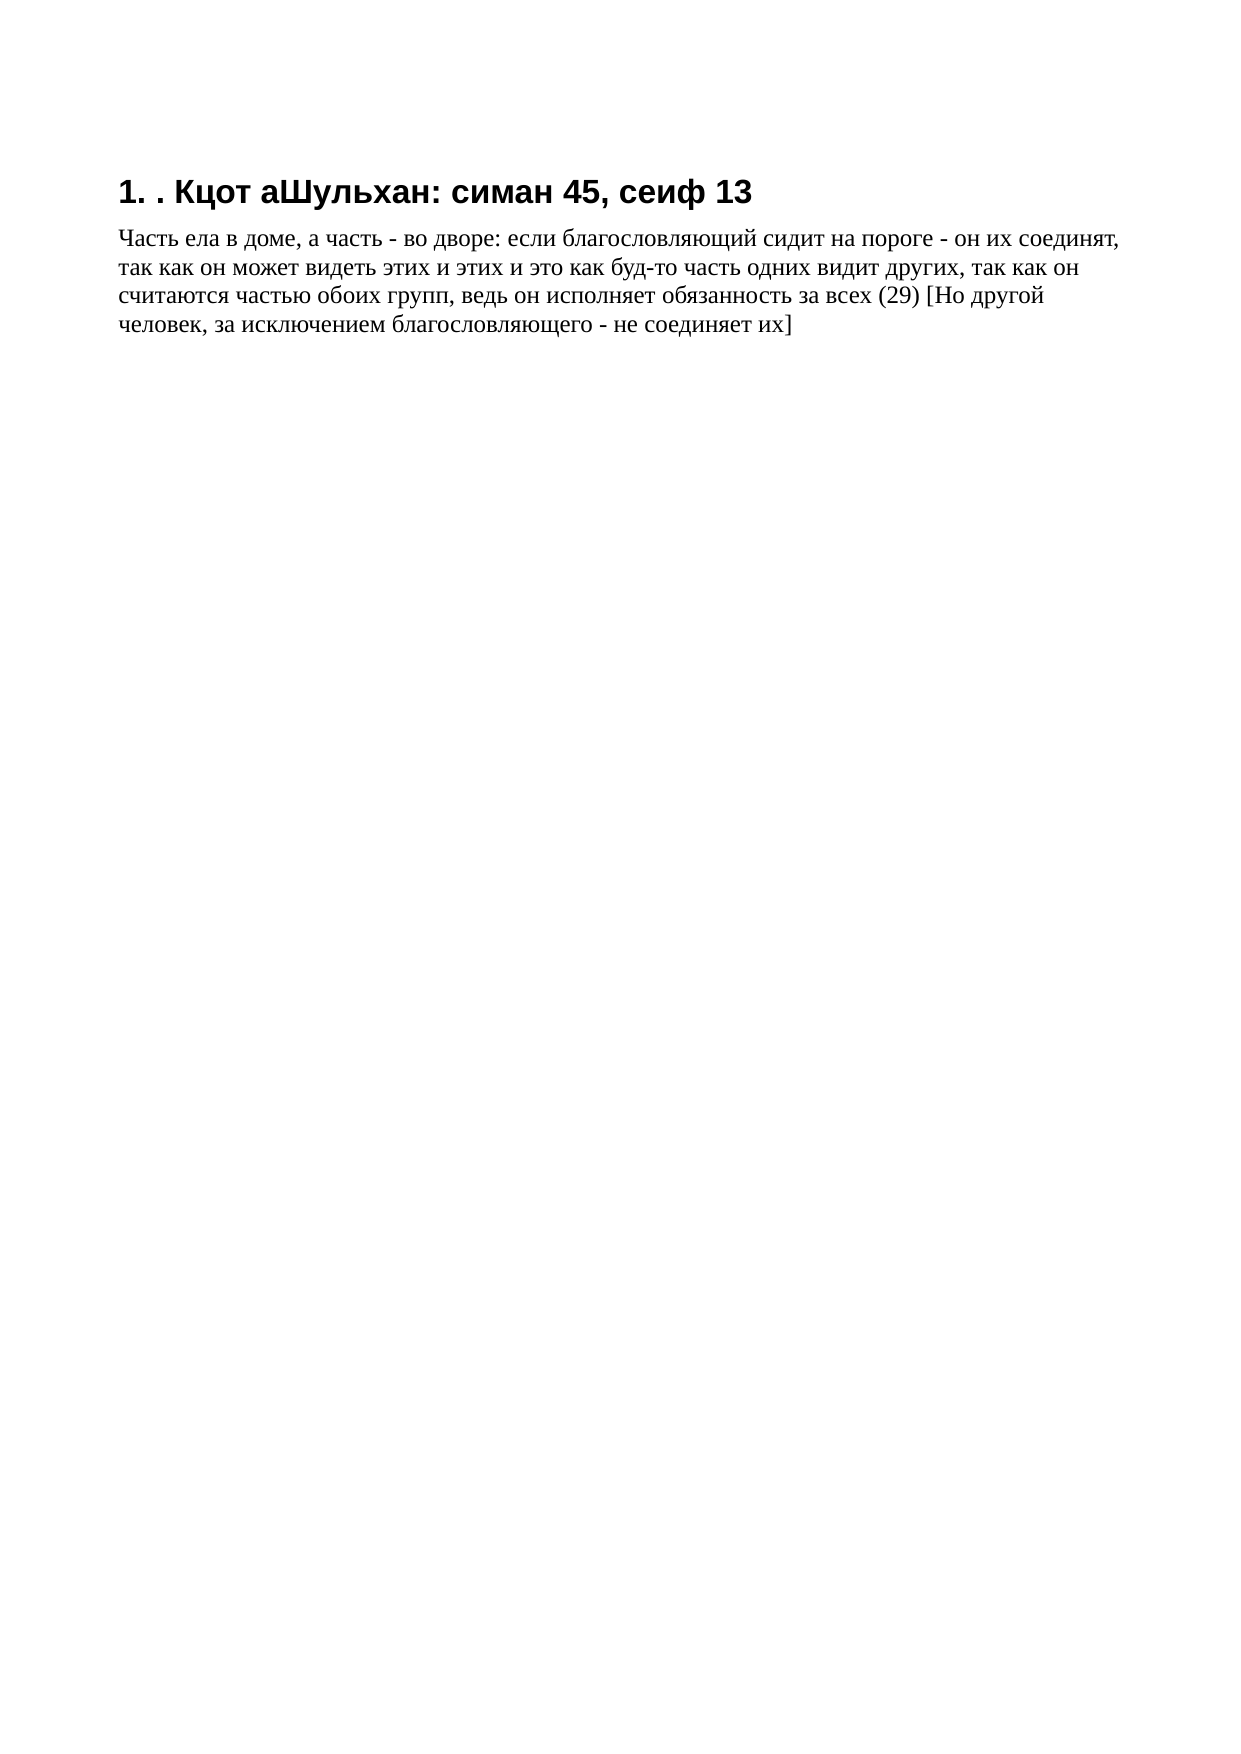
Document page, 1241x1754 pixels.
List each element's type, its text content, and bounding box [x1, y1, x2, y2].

subtitle . Кцот аШульхан: симан 45, сеиф 13 [118, 147, 1122, 176]
text Часть ела в доме, а часть - во дворе: если благословляющий сидит на пороге - он их соединят, так как он может видеть этих и этих и это как буд-то часть одних видит других, так как он считаются частью обоих групп, ведь он исполняет обязанность за всех (29) [Но другой человек, за исключением благословляющего - не соединяет их] [118, 176, 1122, 291]
